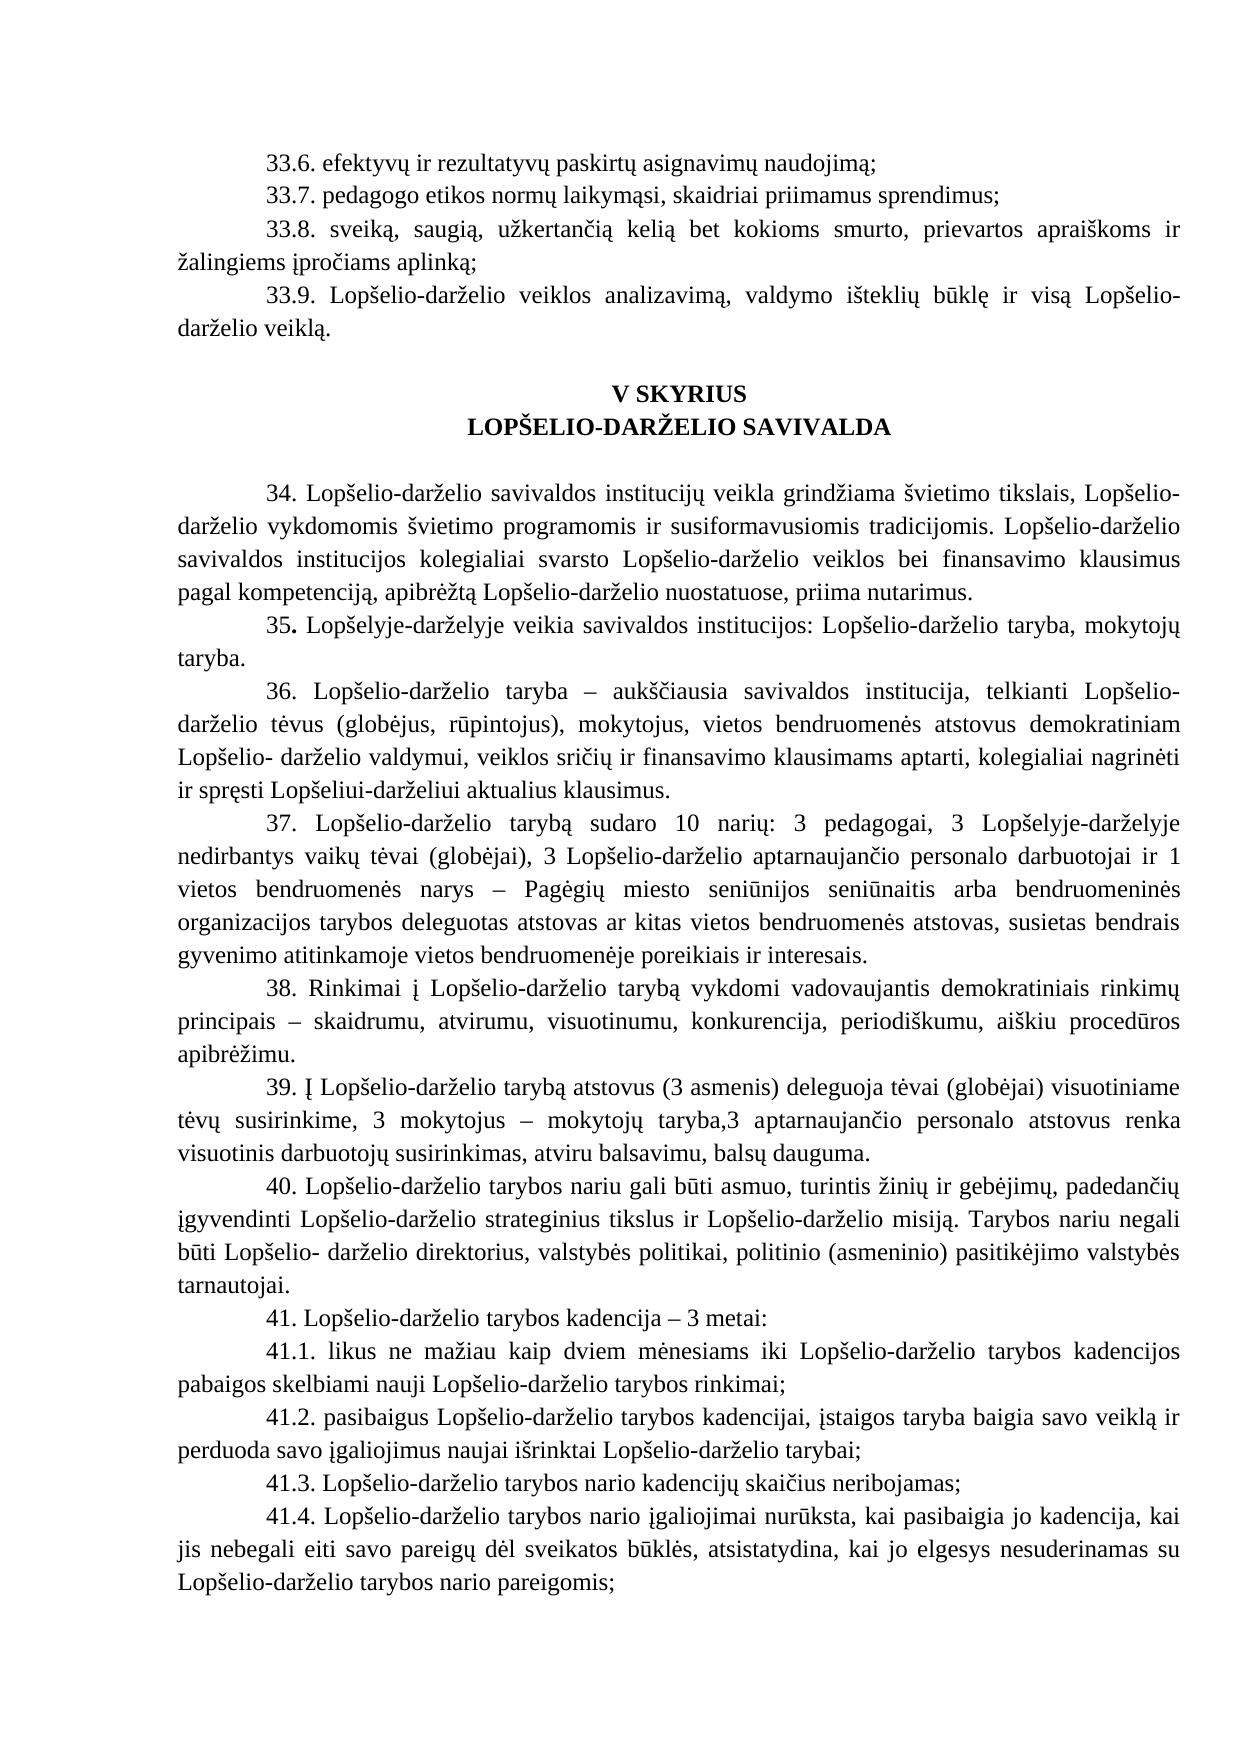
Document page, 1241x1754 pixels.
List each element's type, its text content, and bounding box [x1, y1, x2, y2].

text 37. Lopšelio-darželio tarybą sudaro 10 narių: 3 pedagogai, 3 Lopšelyje-darželyje nedirbantys vaikų tėvai (globėjai), 3 Lopšelio-darželio aptarnaujančio personalo darbuotojai ir 1 vietos bendruomenės narys – Pagėgių miesto seniūnijos seniūnaitis arba bendruomeninės organizacijos tarybos deleguotas atstovas ar kitas vietos bendruomenės atstovas, susietas bendrais gyvenimo atitinkamoje vietos bendruomenėje poreikiais ir interesais. [177, 808, 1181, 969]
text 33.6. efektyvų ir rezultatyvų paskirtų asignavimų naudojimą; [177, 148, 1181, 176]
text 34. Lopšelio-darželio savivaldos institucijų veikla grindžiama švietimo tikslais, Lopšelio-darželio vykdomomis švietimo programomis ir susiformavusiomis tradicijomis. Lopšelio-darželio savivaldos institucijos kolegialiai svarsto Lopšelio-darželio veiklos bei finansavimo klausimus pagal kompetenciją, apibrėžtą Lopšelio-darželio nuostatuose, priima nutarimus. [177, 478, 1181, 606]
text 33.9. Lopšelio-darželio veiklos analizavimą, valdymo išteklių būklę ir visą Lopšelio-darželio veiklą. [177, 280, 1181, 341]
text 33.8. sveiką, saugią, užkertančią kelią bet kokioms smurto, prievartos apraiškoms ir žalingiems įpročiams aplinką; [177, 214, 1181, 275]
text 41. Lopšelio-darželio tarybos kadencija – 3 metai: [177, 1303, 1181, 1332]
text 36. Lopšelio-darželio taryba – aukščiausia savivaldos institucija, telkianti Lopšelio-darželio tėvus (globėjus, rūpintojus), mokytojus, vietos bendruomenės atstovus demokratiniam Lopšelio- darželio valdymui, veiklos sričių ir finansavimo klausimams aptarti, kolegialiai nagrinėti ir spręsti Lopšeliui-darželiui aktualius klausimus. [177, 676, 1181, 804]
text 33.7. pedagogo etikos normų laikymąsi, skaidriai priimamus sprendimus; [177, 181, 1181, 209]
text 41.1. likus ne mažiau kaip dviem mėnesiams iki Lopšelio-darželio tarybos kadencijos pabaigos skelbiami nauji Lopšelio-darželio tarybos rinkimai; [177, 1336, 1181, 1398]
text 41.2. pasibaigus Lopšelio-darželio tarybos kadencijai, įstaigos taryba baigia savo veiklą ir perduoda savo įgaliojimus naujai išrinktai Lopšelio-darželio tarybai; [177, 1402, 1181, 1464]
text 39. Į Lopšelio-darželio tarybą atstovus (3 asmenis) deleguoja tėvai (globėjai) visuotiniame tėvų susirinkime, 3 mokytojus – mokytojų taryba,3 aptarnaujančio personalo atstovus renka visuotinis darbuotojų susirinkimas, atviru balsavimu, balsų dauguma. [177, 1072, 1181, 1167]
text LOPŠELIO-DARŽELIO SAVIVALDA [177, 412, 1181, 441]
text V SKYRIUS [177, 379, 1181, 407]
text 40. Lopšelio-darželio tarybos nariu gali būti asmuo, turintis žinių ir gebėjimų, padedančių įgyvendinti Lopšelio-darželio strateginius tikslus ir Lopšelio-darželio misiją. Tarybos nariu negali būti Lopšelio- darželio direktorius, valstybės politikai, politinio (asmeninio) pasitikėjimo valstybės tarnautojai. [177, 1171, 1181, 1299]
text 41.4. Lopšelio-darželio tarybos nario įgaliojimai nurūksta, kai pasibaigia jo kadencija, kai jis nebegali eiti savo pareigų dėl sveikatos būklės, atsistatydina, kai jo elgesys nesuderinamas su Lopšelio-darželio tarybos nario pareigomis; [177, 1501, 1181, 1596]
text 38. Rinkimai į Lopšelio-darželio tarybą vykdomi vadovaujantis demokratiniais rinkimų principais – skaidrumu, atvirumu, visuotinumu, konkurencija, periodiškumu, aiškiu procedūros apibrėžimu. [177, 973, 1181, 1068]
text 41.3. Lopšelio-darželio tarybos nario kadencijų skaičius neribojamas; [177, 1468, 1181, 1497]
text 35. Lopšelyje-darželyje veikia savivaldos institucijos: Lopšelio-darželio taryba, mokytojų taryba. [177, 610, 1181, 672]
